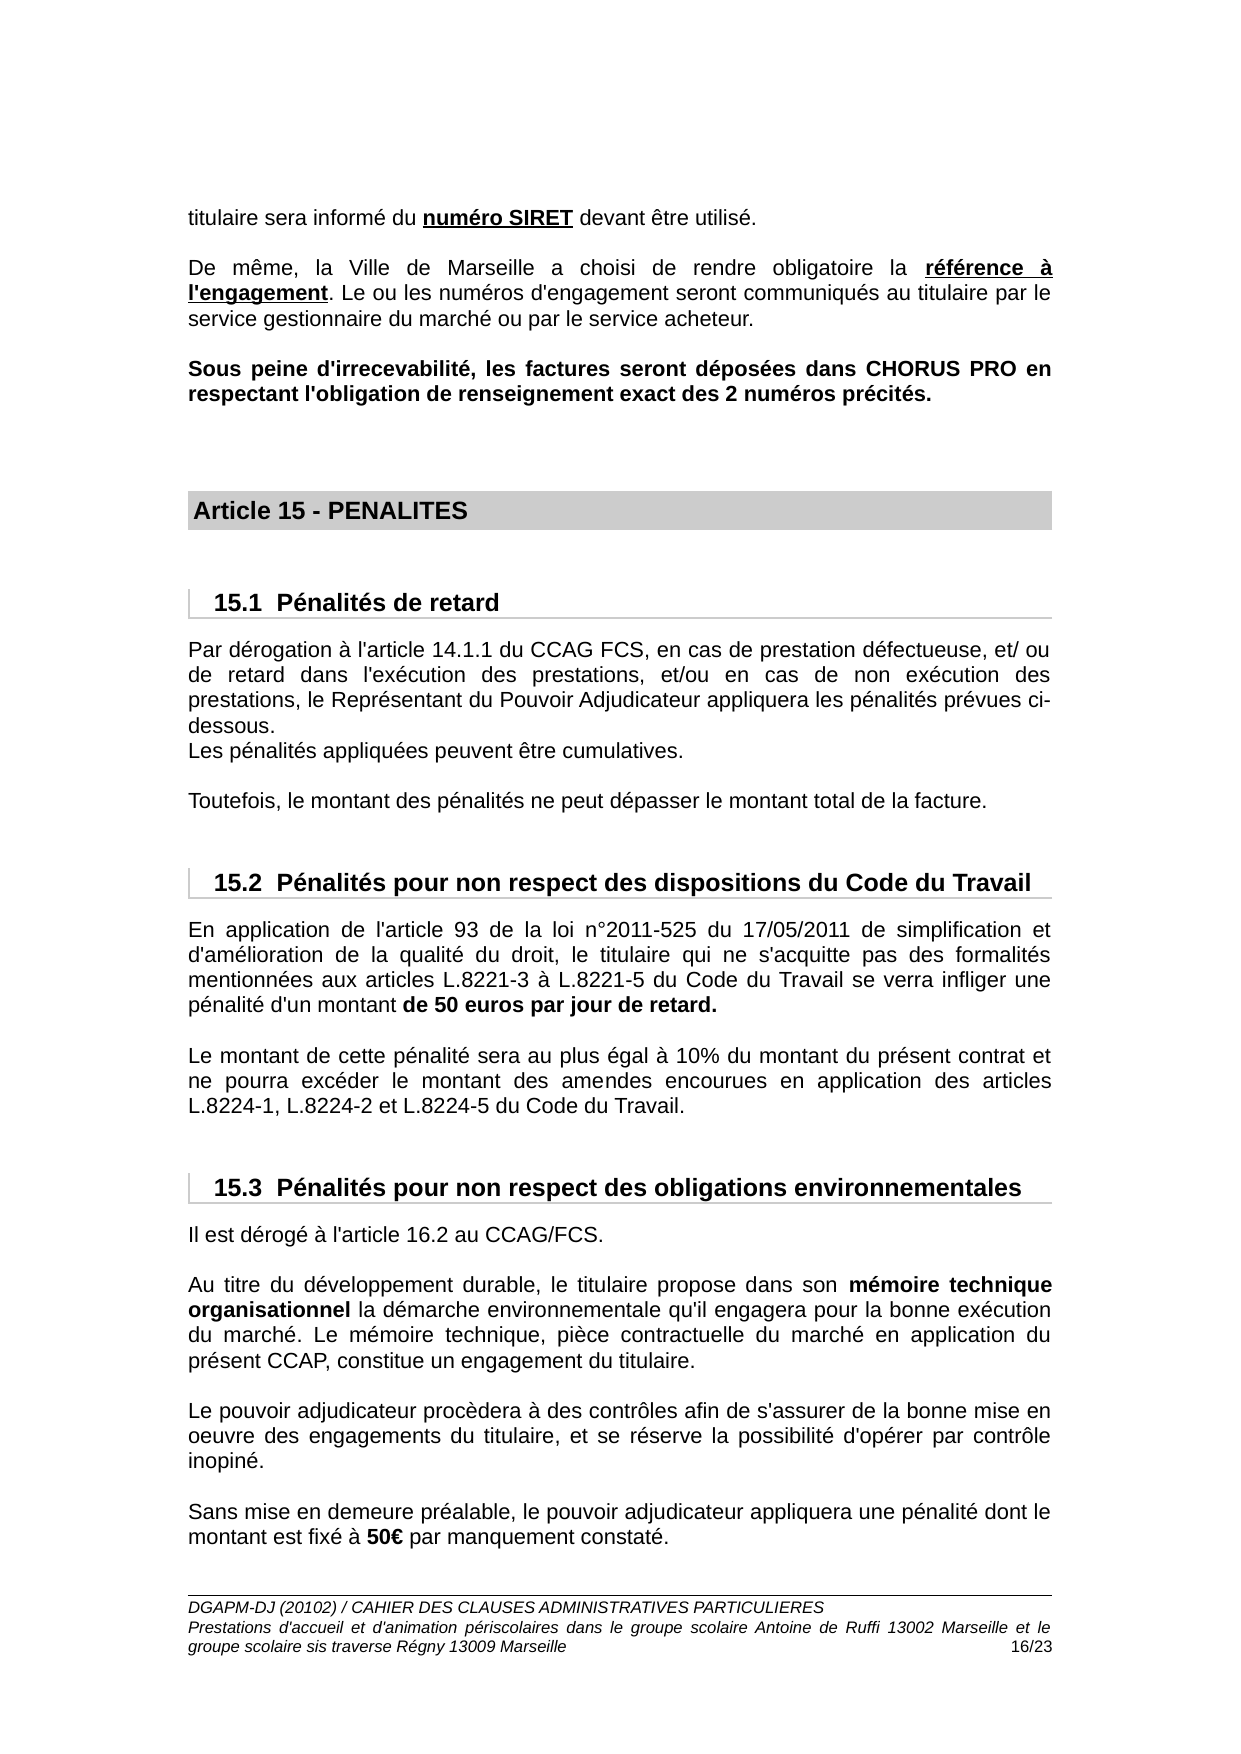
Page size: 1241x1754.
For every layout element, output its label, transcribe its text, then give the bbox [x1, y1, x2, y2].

text titulaire sera informé du numéro SIRET devant être utilisé. [188, 204, 1052, 230]
text Les pénalités appliquées peuvent être cumulatives. [188, 738, 1052, 763]
text Le pouvoir adjudicateur procèdera à des contrôles afin de s'assurer de la bonne mise en oeuvre des engagements du titulaire, et se réserve la possibilité d'opérer par contrôle inopiné. Sans mise en demeure préalable, le pouvoir adjudicateur appliquera une pénalité dont le montant est fixé à 50€ par manquement constaté. [188, 1398, 1052, 1549]
subtitle Pénalités pour non respect des dispositions du Code du Travail [190, 868, 1052, 897]
subtitle Pénalités pour non respect des obligations environnementales [190, 1173, 1052, 1202]
text Par dérogation à l'article 14.1.1 du CCAG FCS, en cas de prestation défectueuse, et/ ou de retard dans l'exécution des prestations, et/ou en cas de non exécution des prestations, le Représentant du Pouvoir Adjudicateur appliquera les pénalités prévues ci-dessous. [188, 637, 1052, 738]
text Il est dérogé à l'article 16.2 au CCAG/FCS. [188, 1222, 1052, 1247]
text Toutefois, le montant des pénalités ne peut dépasser le montant total de la facture. [188, 788, 1052, 813]
subtitle PENALITES [190, 493, 1050, 527]
text En application de l'article 93 de la loi n°2011-525 du 17/05/2011 de simplification et d'amélioration de la qualité du droit, le titulaire qui ne s'acquitte pas des formalités mentionnées aux articles L.8221-3 à L.8221-5 du Code du Travail se verra infliger une pénalité d'un montant de 50 euros par jour de retard. [188, 917, 1052, 1017]
text De même, la Ville de Marseille a choisi de rendre obligatoire la référence à l'engagement. Le ou les numéros d'engagement seront communiqués au titulaire par le service gestionnaire du marché ou par le service acheteur. [188, 255, 1052, 331]
text Le montant de cette pénalité sera au plus égal à 10% du montant du présent contrat et ne pourra excéder le montant des amendes encourues en application des articles L.8224-1, L.8224-2 et L.8224-5 du Code du Travail. [188, 1043, 1052, 1118]
text Sous peine d'irrecevabilité, les factures seront déposées dans CHORUS PRO en respectant l'obligation de renseignement exact des 2 numéros précités. [188, 356, 1052, 406]
text Au titre du développement durable, le titulaire propose dans son mémoire technique organisationnel la démarche environnementale qu'il engagera pour la bonne exécution du marché. Le mémoire technique, pièce contractuelle du marché en application du présent CCAP, constitue un engagement du titulaire. [188, 1272, 1052, 1373]
subtitle Pénalités de retard [188, 588, 1052, 617]
